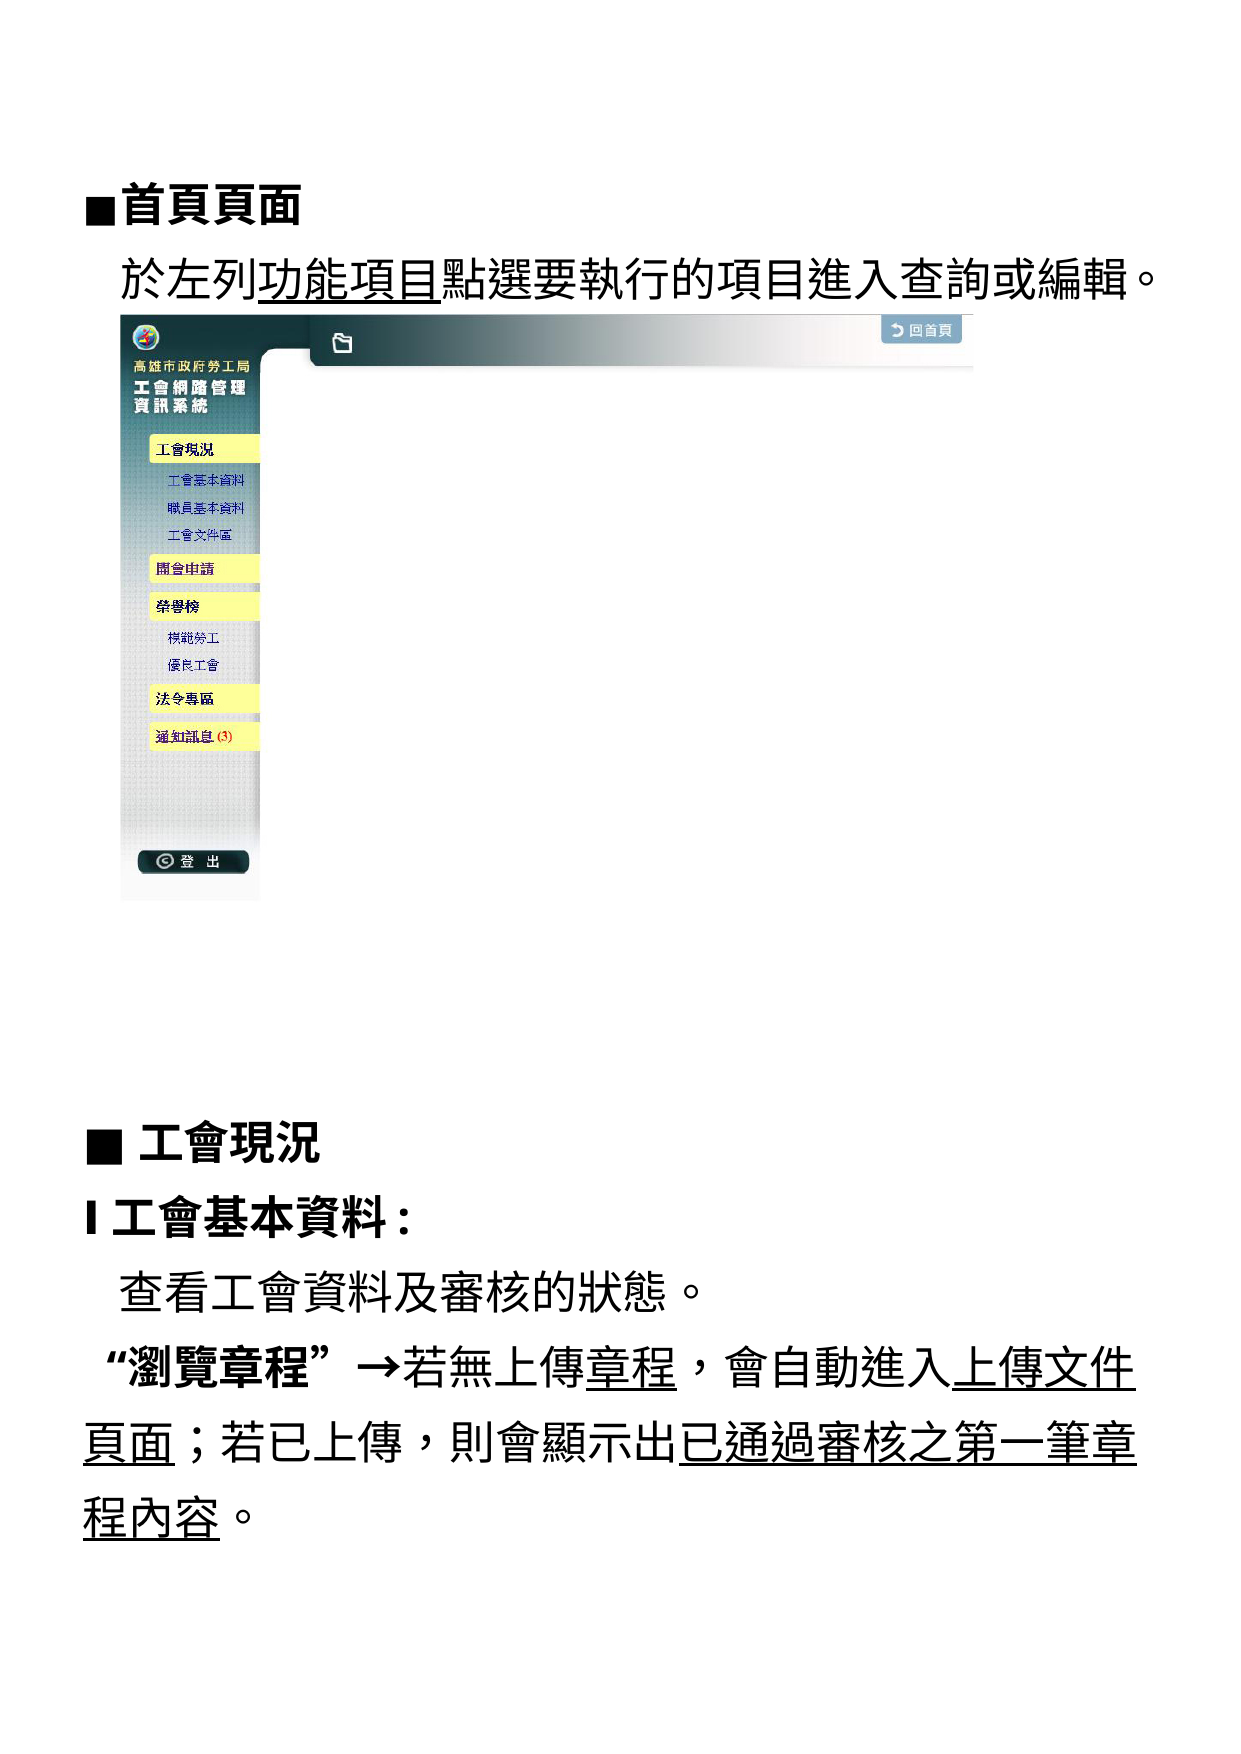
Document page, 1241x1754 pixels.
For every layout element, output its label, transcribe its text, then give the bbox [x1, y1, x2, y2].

text ■ 工會現況 [83, 1102, 1163, 1177]
text “瀏覽章程”→若無上傳章程，會自動進入上傳文件頁面；若已上傳，則會顯示出已通過審核之第一筆章程內容。 [83, 1327, 1163, 1552]
picture [120, 314, 974, 912]
text Ⅰ 工會基本資料 : [83, 1177, 1163, 1252]
list 首頁頁面 [83, 164, 1163, 239]
text 查看工會資料及審核的狀態。 [83, 1252, 1163, 1327]
text 於左列功能項目點選要執行的項目進入查詢或編輯。 [120, 239, 1163, 314]
